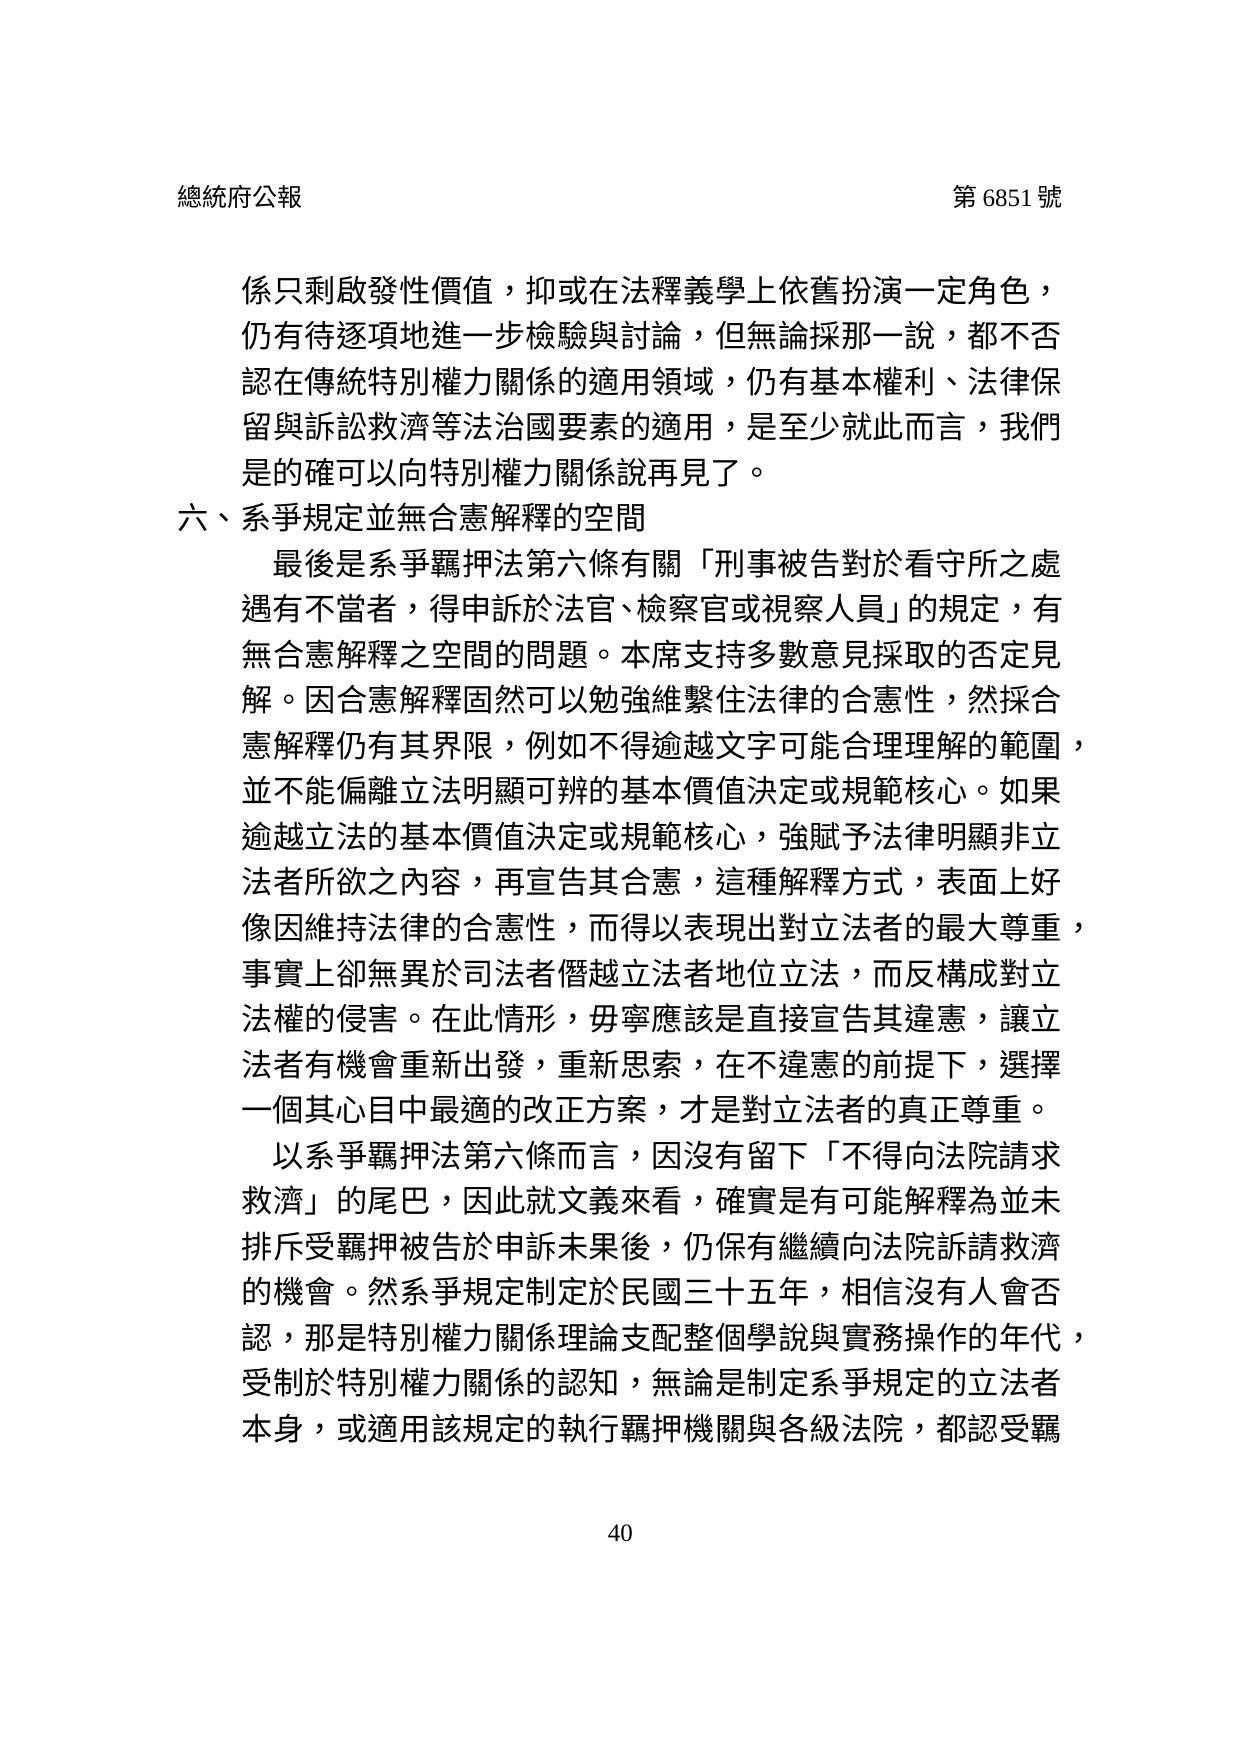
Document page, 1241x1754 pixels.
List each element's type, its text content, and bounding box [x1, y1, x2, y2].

text 六、系爭規定並無合憲解釋的空間 [177, 493, 1063, 539]
text 人民於權利受到不法侵害時，得訴請法院救濟的權利，既然不因特別權力關係而遭受否定，且特別權力關係的傳統適用領域仍有法律保留原則的適用，於當今也幾已蔚為通說，則特別權力關係作為法學概念當已失去存在價值，而應被拋棄。無怪乎德國即有學者指出，特別權力關係的概念已不具獨立的法釋義學功能，充其量只剩啟迪學上之價值（heuris- tischer Wert），其功能僅在於提醒人們，不同身分類型的人民與國家之間，可能發展出依賴或關連程度有別的各種不同關係，也因此基於這種與國家特殊緊密依賴或關連的特性，針對某些特定身分的國民與國家的關係，可能不容否認確有以特別規範加以因應的需要（註十四）。至於需要如何的特殊規範，以因應各該與國家特殊緊密關連的事物特性，有學者指出相關的立法可能應降低規範密度，多使用概括條款（註十五），也有學者認為應立法課予相對人更多義務，或對相對人自由權利作更多限制，或賦予國家懲戒權等是（註十六）。至於立法者作如上之規範因應，是否屬法釋義學上的要求？主張特別權力關係只剩啟迪學價值的學者，自然邏輯一貫地認為法釋義學效果是實定法的問題，只有先有實定法的存在，才會產生釋義學問題，單單事物的特殊性質本身，不可能預設釋義學的效力（註十七）。但也有學者認為立法者的特殊規範因應是來自該事物特性的釋義學要求，或認為至少應承認特別權力關係是一個行政法概念，顯然主張此說的學者認為特別權力關係作為法學概念還有其存在意義，現在就宣告特別權力關係已經死亡，還嫌太早（註十八）。究竟特別權力關係只剩啟發性價值，抑或在法釋義學上依舊扮演一定角色，仍有待逐項地進一步檢驗與討論，但無論採那一說，都不否認在傳統特別權力關係的適用領域，仍有基本權利、法律保留與訴訟救濟等法治國要素的適用，是至少就此而言，我們是的確可以向特別權力關係說再見了。 [241, 266, 1063, 493]
text 以系爭羈押法第六條而言，因沒有留下「不得向法院請求救濟」的尾巴，因此就文義來看，確實是有可能解釋為並未排斥受羈押被告於申訴未果後，仍保有繼續向法院訴請救濟的機會。然系爭規定制定於民國三十五年，相信沒有人會否認，那是特別權力關係理論支配整個學說與實務操作的年代，受制於特別權力關係的認知，無論是制定系爭規定的立法者本身，或適用該規定的執行羈押機關與各級法院，都認受羈押被告如對看守所之處遇或處分有所不服，只能經由申訴機制尋求救濟，並無再向法院訴請救濟之權利，而事實上也的確未曾允許受羈押被告訴請救濟（註十九）。況有鑑於爭議事件之性質與所涉刑事訴訟程序之關聯，如將系爭規定解為未排除受羈押被告向法院訴請救濟之機會，則除了會產生究應提起刑事訴訟或行政訴訟的爭議，也會面臨立法當時的訴訟制度根本就難與之配合的困難。蓋刑事訴訟法根本就沒有不服看守所之處遇或處分，可以向法院聲明異議或抗告之規定，反之，若改提行政訴訟，當其時馬上面臨全國只有一個最高行政法院，客觀上根本難以處理、消化散布全國各地看守所的受羈押被告所可能提出的訴訟。凡此，均可證明立法原意是根本不允許受羈押被告再向法院訴請救濟。是採合憲性解釋，勉強解為未排除訴請法院救濟之機會，無疑牴觸立法者明顯可辨之基本價值決定，而難脫逾越合憲解釋界限之指摘。多數意見有鑑於此，斷然不採合憲解釋，雖宣告系爭規定違憲，但也同時留給立法者全盤思考究以提行政訴訟或刑事訴訟為宜，以及採如何因應配套措施的機會，值得支持。 [241, 1131, 1063, 1449]
text 最後是系爭羈押法第六條有關「刑事被告對於看守所之處遇有不當者，得申訴於法官、檢察官或視察人員」的規定，有無合憲解釋之空間的問題。本席支持多數意見採取的否定見解。因合憲解釋固然可以勉強維繫住法律的合憲性，然採合憲解釋仍有其界限，例如不得逾越文字可能合理理解的範圍，並不能偏離立法明顯可辨的基本價值決定或規範核心。如果逾越立法的基本價值決定或規範核心，強賦予法律明顯非立法者所欲之內容，再宣告其合憲，這種解釋方式，表面上好像因維持法律的合憲性，而得以表現出對立法者的最大尊重，事實上卻無異於司法者僭越立法者地位立法，而反構成對立法權的侵害。在此情形，毋寧應該是直接宣告其違憲，讓立法者有機會重新出發，重新思索，在不違憲的前提下，選擇一個其心目中最適的改正方案，才是對立法者的真正尊重。 [241, 539, 1063, 1131]
